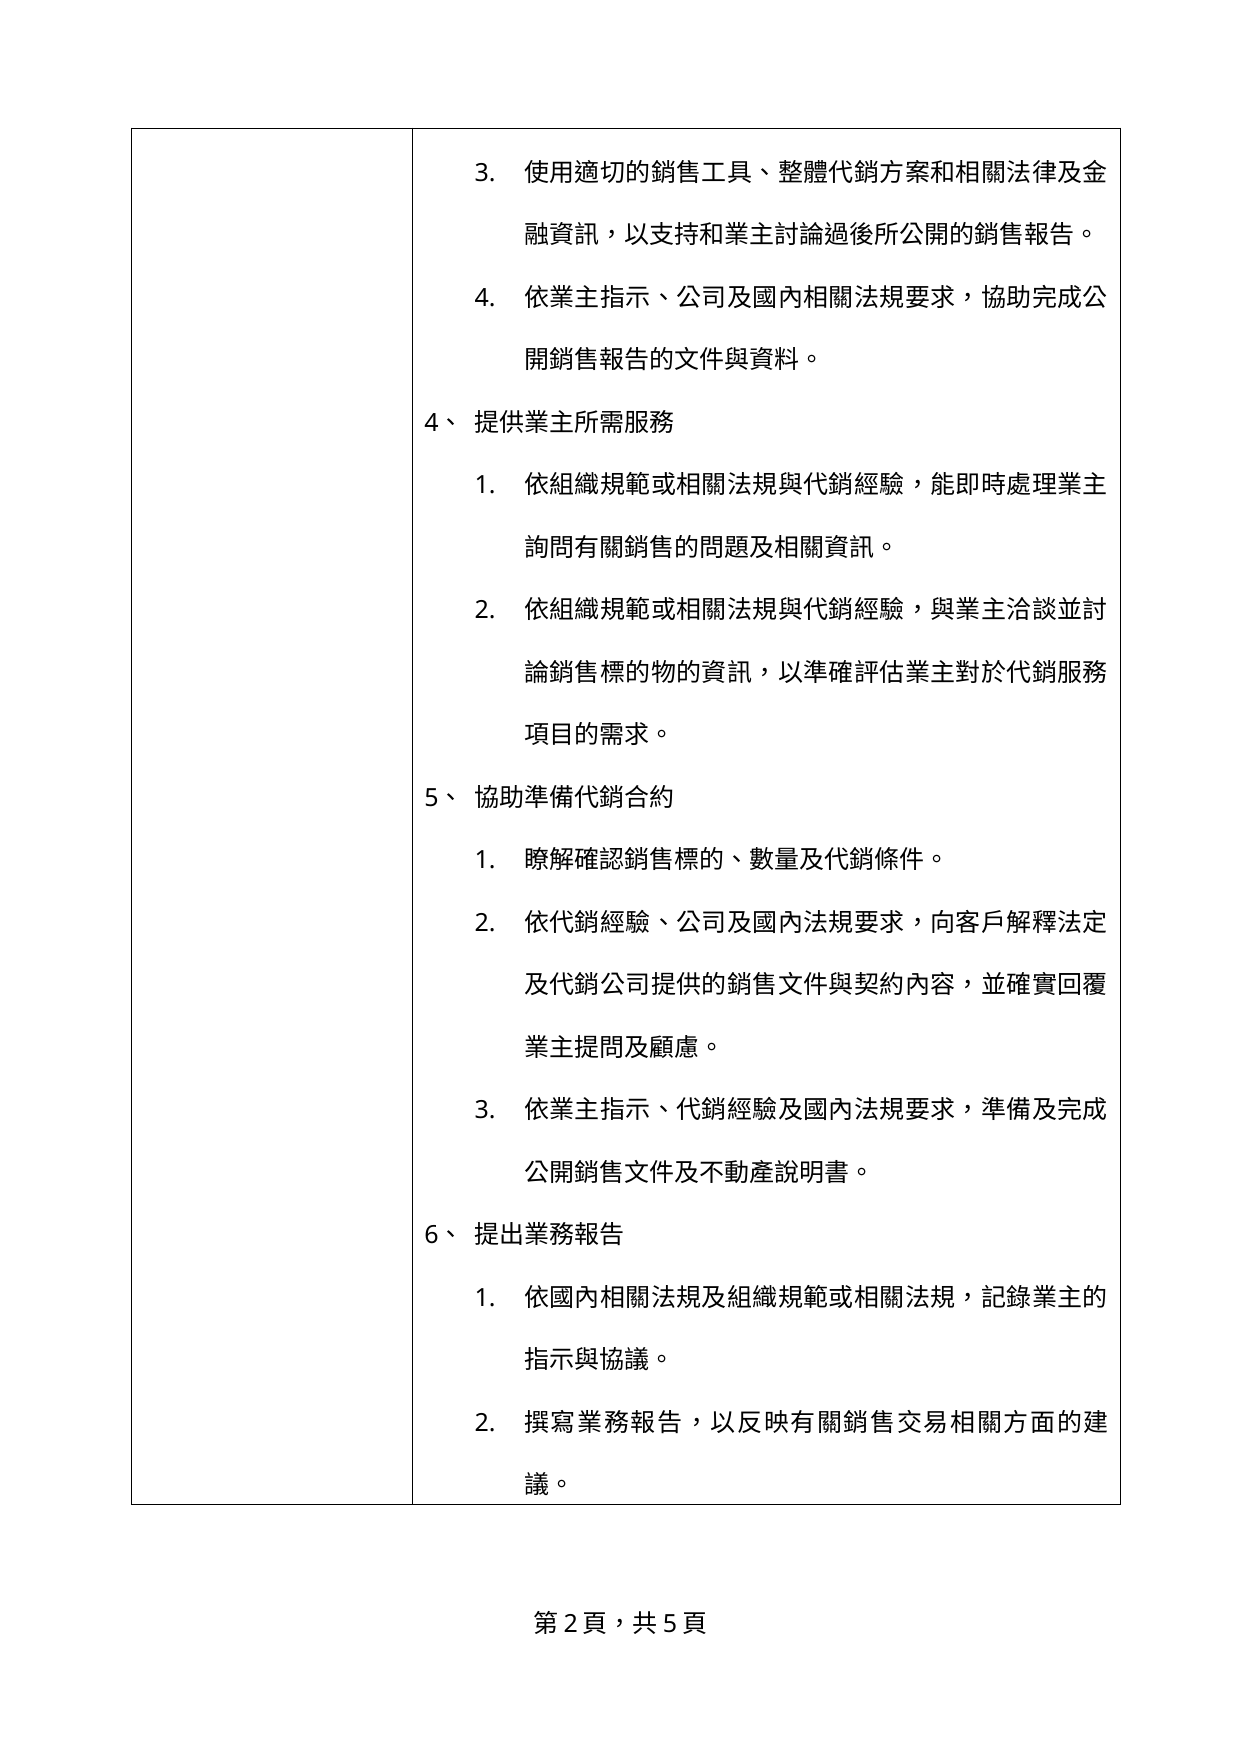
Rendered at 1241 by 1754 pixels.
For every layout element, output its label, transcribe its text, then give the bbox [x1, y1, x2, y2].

table_cell 形塑銷售前景吸引客戶 運用個人網絡，並適時應用數位科技工具，引起客戶注意，確保銷售客戶來源。 透過與客戶的適當溝通互動，能準確評估客戶的需求。 依代銷經驗，與客戶討論銷售標的物有關的資訊。 依代銷經驗，即時回應客戶詢問的銷售問題。 協助規劃銷售策略及計畫 依代銷經驗，協助評估個案，規劃與提出符合區域需求與特色的銷售策略。 依倫理規範及國內相關法規，準備推廣素材及整體銷售計畫，突顯代銷公司之優勢。 協助準備及修正銷售計畫與策略，確保能符合業主的需求及顧慮，且具有可行性。 協助提出公開銷售報告 與業主討論影響銷售的因素、銷售方式的調整。 監督完成接待中心（樣品屋）及實品屋等展示中心開設事宜。 使用適切的銷售工具、整體代銷方案和相關法律及金融資訊，以支持和業主討論過後所公開的銷售報告。 依業主指示、公司及國內相關法規要求，協助完成公開銷售報告的文件與資料。 提供業主所需服務 依組織規範或相關法規與代銷經驗，能即時處理業主詢問有關銷售的問題及相關資訊。 依組織規範或相關法規與代銷經驗，與業主洽談並討論銷售標的物的資訊，以準確評估業主對於代銷服務項目的需求。 協助準備代銷合約 瞭解確認銷售標的、數量及代銷條件。 依代銷經驗、公司及國內法規要求，向客戶解釋法定及代銷公司提供的銷售文件與契約內容，並確實回覆業主提問及顧慮。 依業主指示、代銷經驗及國內法規要求，準備及完成公開銷售文件及不動產說明書。 提出業務報告 依國內相關法規及組織規範或相關法規，記錄業主的指示與協議。 撰寫業務報告，以反映有關銷售交易相關方面的建議。 [413, 129, 1120, 1503]
table_cell [132, 129, 412, 1503]
